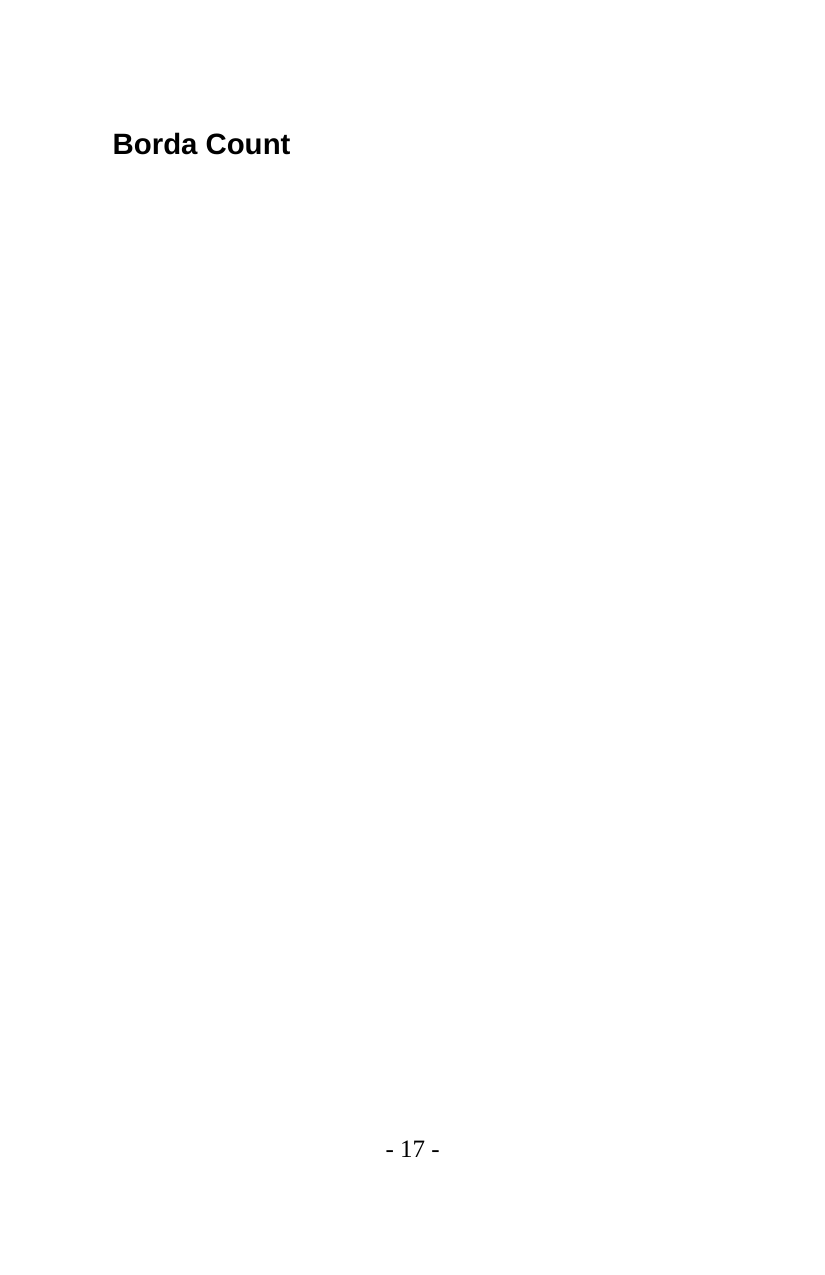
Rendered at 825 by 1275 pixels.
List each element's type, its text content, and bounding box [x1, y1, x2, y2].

subtitle Borda Count [112, 127, 712, 161]
